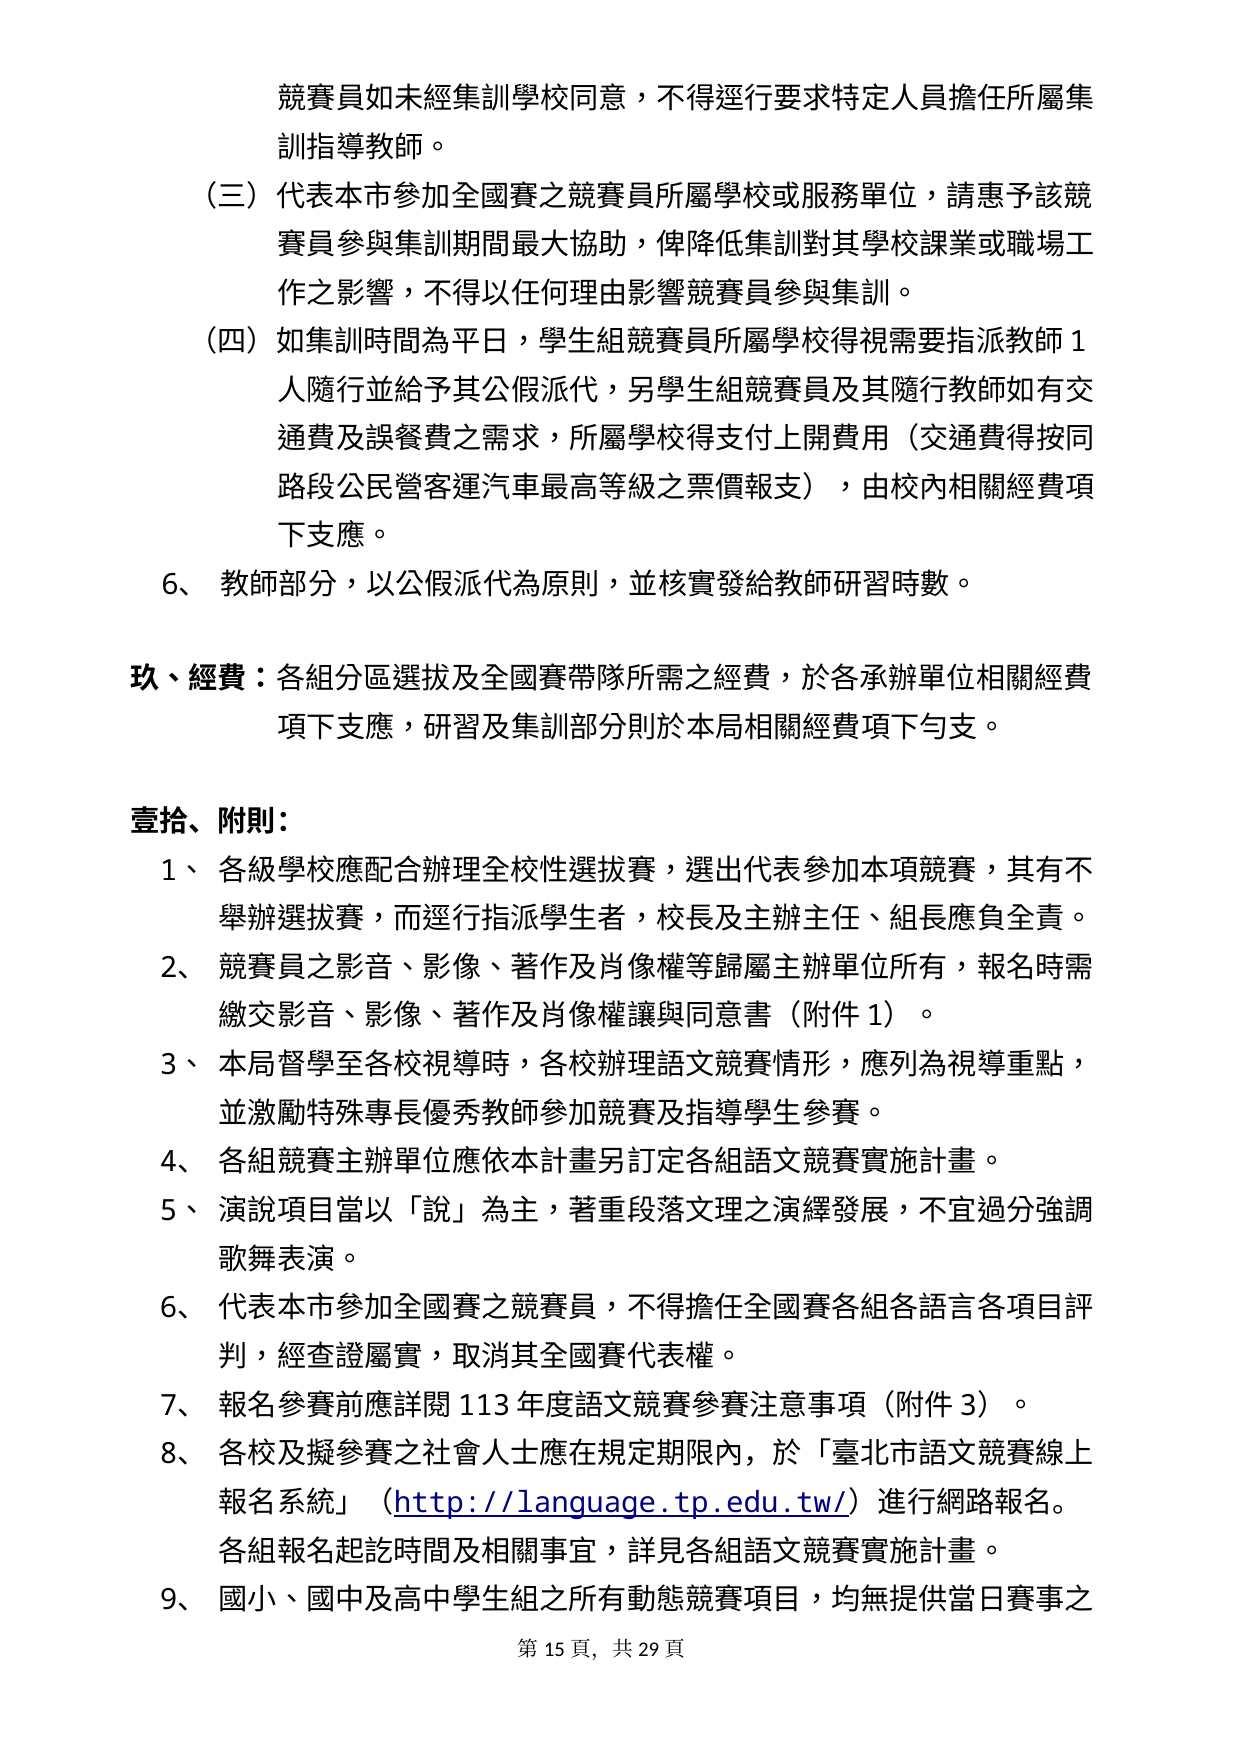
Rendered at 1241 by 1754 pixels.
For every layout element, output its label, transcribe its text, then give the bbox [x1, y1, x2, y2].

list 國小、國中及高中學生組之所有動態競賽項目，均無提供當日賽事之 [159, 1576, 1110, 1618]
text 玖、經費：各組分區選拔及全國賽帶隊所需之經費，於各承辦單位相關經費項下支應，研習及集訓部分則於本局相關經費項下勻支。 [130, 655, 1110, 746]
text （四）如集訓時間為平日，學生組競賽員所屬學校得視需要指派教師1人隨行並給予其公假派代，另學生組競賽員及其隨行教師如有交通費及誤餐費之需求，所屬學校得支付上開費用（交通費得按同路段公民營客運汽車最高等級之票價報支），由校內相關經費項下支應。 [130, 318, 1110, 554]
text （三）代表本市參加全國賽之競賽員所屬學校或服務單位，請惠予該競賽員參與集訓期間最大協助，俾降低集訓對其學校課業或職場工作之影響，不得以任何理由影響競賽員參與集訓。 [130, 172, 1110, 311]
list 各校及擬參賽之社會人士應在規定期限內，於「臺北市語文競賽線上報名系統」（http://language.tp.edu.tw/）進行網路報名。各組報名起訖時間及相關事宜，詳見各組語文競賽實施計畫。 [159, 1430, 1110, 1569]
list 各級學校應配合辦理全校性選拔賽，選出代表參加本項競賽，其有不舉辦選拔賽，而逕行指派學生者，校長及主辦主任、組長應負全責。 [159, 846, 1110, 937]
list 代表本市參加全國賽之競賽員，不得擔任全國賽各組各語言各項目評判，經查證屬實，取消其全國賽代表權。 [159, 1284, 1110, 1375]
list 各組競賽主辦單位應依本計畫另訂定各組語文競賽實施計畫。 [159, 1138, 1110, 1180]
list 教師部分，以公假派代為原則，並核實發給教師研習時數。 [161, 561, 1110, 603]
list 報名參賽前應詳閱113年度語文競賽參賽注意事項（附件3）。 [159, 1381, 1110, 1423]
list 競賽員之影音、影像、著作及肖像權等歸屬主辦單位所有，報名時需繳交影音、影像、著作及肖像權讓與同意書（附件1）。 [159, 943, 1110, 1034]
list 本局督學至各校視導時，各校辦理語文競賽情形，應列為視導重點，並激勵特殊專長優秀教師參加競賽及指導學生參賽。 [159, 1041, 1110, 1132]
list 演說項目當以「說」為主，著重段落文理之演繹發展，不宜過分強調歌舞表演。 [159, 1187, 1110, 1278]
text 壹拾、附則： [130, 798, 1110, 840]
text 競賽員如未經集訓學校同意，不得逕行要求特定人員擔任所屬集訓指導教師。 [189, 75, 1110, 166]
